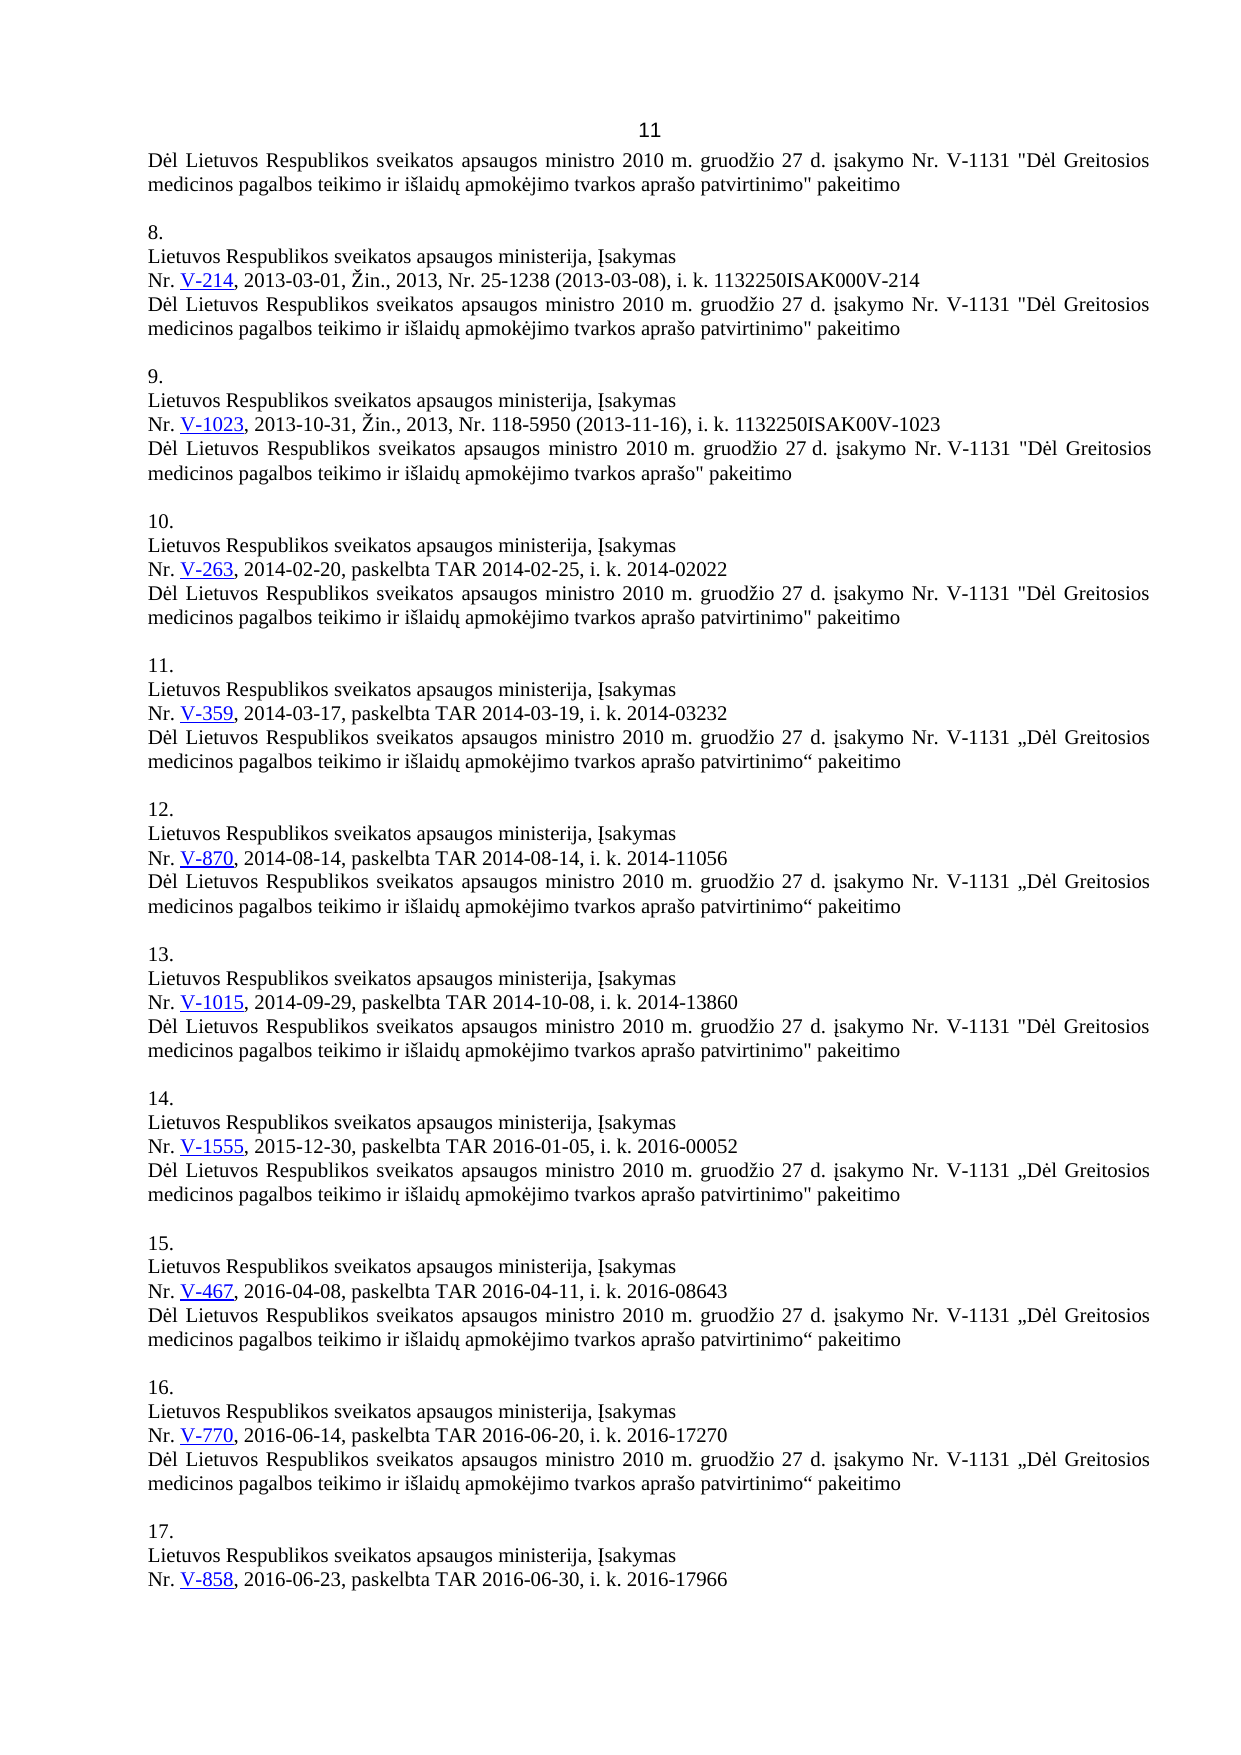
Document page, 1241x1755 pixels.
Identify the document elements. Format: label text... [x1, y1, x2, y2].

text Nr. V-770, 2016-06-14, paskelbta TAR 2016-06-20, i. k. 2016-17270 [148, 1423, 1152, 1447]
text Dėl Lietuvos Respublikos sveikatos apsaugos ministro 2010 m. gruodžio 27 d. įsakymo Nr. V-1131 "Dėl Greitosios medicinos pagalbos teikimo ir išlaidų apmokėjimo tvarkos aprašo patvirtinimo" pakeitimo [148, 292, 1152, 340]
text Lietuvos Respublikos sveikatos apsaugos ministerija, Įsakymas [148, 1110, 1152, 1134]
text Nr. V-1023, 2013-10-31, Žin., 2013, Nr. 118-5950 (2013-11-16), i. k. 1132250ISAK00V-1023 [148, 412, 1152, 436]
text 16. [148, 1375, 1152, 1399]
text Lietuvos Respublikos sveikatos apsaugos ministerija, Įsakymas [148, 1399, 1152, 1423]
text Dėl Lietuvos Respublikos sveikatos apsaugos ministro 2010 m. gruodžio 27 d. įsakymo Nr. V-1131 "Dėl Greitosios medicinos pagalbos teikimo ir išlaidų apmokėjimo tvarkos aprašo" pakeitimo [148, 436, 1152, 484]
text Dėl Lietuvos Respublikos sveikatos apsaugos ministro 2010 m. gruodžio 27 d. įsakymo Nr. V-1131 "Dėl Greitosios medicinos pagalbos teikimo ir išlaidų apmokėjimo tvarkos aprašo patvirtinimo" pakeitimo [148, 581, 1152, 629]
text Nr. V-870, 2014-08-14, paskelbta TAR 2014-08-14, i. k. 2014-11056 [148, 845, 1152, 869]
text Lietuvos Respublikos sveikatos apsaugos ministerija, Įsakymas [148, 1254, 1152, 1278]
text Nr. V-214, 2013-03-01, Žin., 2013, Nr. 25-1238 (2013-03-08), i. k. 1132250ISAK000V-214 [148, 268, 1152, 292]
text Lietuvos Respublikos sveikatos apsaugos ministerija, Įsakymas [148, 677, 1152, 701]
text 14. [148, 1086, 1152, 1110]
text 9. [148, 364, 1152, 388]
text 8. [148, 220, 1152, 244]
text 15. [148, 1230, 1152, 1254]
text Lietuvos Respublikos sveikatos apsaugos ministerija, Įsakymas [148, 966, 1152, 990]
text Lietuvos Respublikos sveikatos apsaugos ministerija, Įsakymas [148, 533, 1152, 557]
text Nr. V-467, 2016-04-08, paskelbta TAR 2016-04-11, i. k. 2016-08643 [148, 1278, 1152, 1303]
text 13. [148, 942, 1152, 966]
text Nr. V-1015, 2014-09-29, paskelbta TAR 2014-10-08, i. k. 2014-13860 [148, 990, 1152, 1014]
text Dėl Lietuvos Respublikos sveikatos apsaugos ministro 2010 m. gruodžio 27 d. įsakymo Nr. V-1131 „Dėl Greitosios medicinos pagalbos teikimo ir išlaidų apmokėjimo tvarkos aprašo patvirtinimo“ pakeitimo [148, 869, 1152, 918]
text Nr. V-858, 2016-06-23, paskelbta TAR 2016-06-30, i. k. 2016-17966 [148, 1567, 1152, 1591]
text Nr. V-263, 2014-02-20, paskelbta TAR 2014-02-25, i. k. 2014-02022 [148, 557, 1152, 581]
text Dėl Lietuvos Respublikos sveikatos apsaugos ministro 2010 m. gruodžio 27 d. įsakymo Nr. V-1131 "Dėl Greitosios medicinos pagalbos teikimo ir išlaidų apmokėjimo tvarkos aprašo patvirtinimo" pakeitimo [148, 148, 1152, 196]
text Dėl Lietuvos Respublikos sveikatos apsaugos ministro 2010 m. gruodžio 27 d. įsakymo Nr. V-1131 „Dėl Greitosios medicinos pagalbos teikimo ir išlaidų apmokėjimo tvarkos aprašo patvirtinimo“ pakeitimo [148, 1447, 1152, 1495]
text 10. [148, 508, 1152, 533]
text Dėl Lietuvos Respublikos sveikatos apsaugos ministro 2010 m. gruodžio 27 d. įsakymo Nr. V-1131 „Dėl Greitosios medicinos pagalbos teikimo ir išlaidų apmokėjimo tvarkos aprašo patvirtinimo“ pakeitimo [148, 725, 1152, 773]
text Dėl Lietuvos Respublikos sveikatos apsaugos ministro 2010 m. gruodžio 27 d. įsakymo Nr. V-1131 „Dėl Greitosios medicinos pagalbos teikimo ir išlaidų apmokėjimo tvarkos aprašo patvirtinimo“ pakeitimo [148, 1303, 1152, 1351]
text Dėl Lietuvos Respublikos sveikatos apsaugos ministro 2010 m. gruodžio 27 d. įsakymo Nr. V-1131 „Dėl Greitosios medicinos pagalbos teikimo ir išlaidų apmokėjimo tvarkos aprašo patvirtinimo" pakeitimo [148, 1158, 1152, 1206]
text Lietuvos Respublikos sveikatos apsaugos ministerija, Įsakymas [148, 1543, 1152, 1567]
text 12. [148, 797, 1152, 821]
text Lietuvos Respublikos sveikatos apsaugos ministerija, Įsakymas [148, 388, 1152, 412]
text 17. [148, 1519, 1152, 1543]
text 11. [148, 653, 1152, 677]
text Nr. V-359, 2014-03-17, paskelbta TAR 2014-03-19, i. k. 2014-03232 [148, 701, 1152, 725]
text Lietuvos Respublikos sveikatos apsaugos ministerija, Įsakymas [148, 821, 1152, 845]
text Lietuvos Respublikos sveikatos apsaugos ministerija, Įsakymas [148, 244, 1152, 268]
text Nr. V-1555, 2015-12-30, paskelbta TAR 2016-01-05, i. k. 2016-00052 [148, 1134, 1152, 1158]
text Dėl Lietuvos Respublikos sveikatos apsaugos ministro 2010 m. gruodžio 27 d. įsakymo Nr. V-1131 "Dėl Greitosios medicinos pagalbos teikimo ir išlaidų apmokėjimo tvarkos aprašo patvirtinimo" pakeitimo [148, 1014, 1152, 1062]
